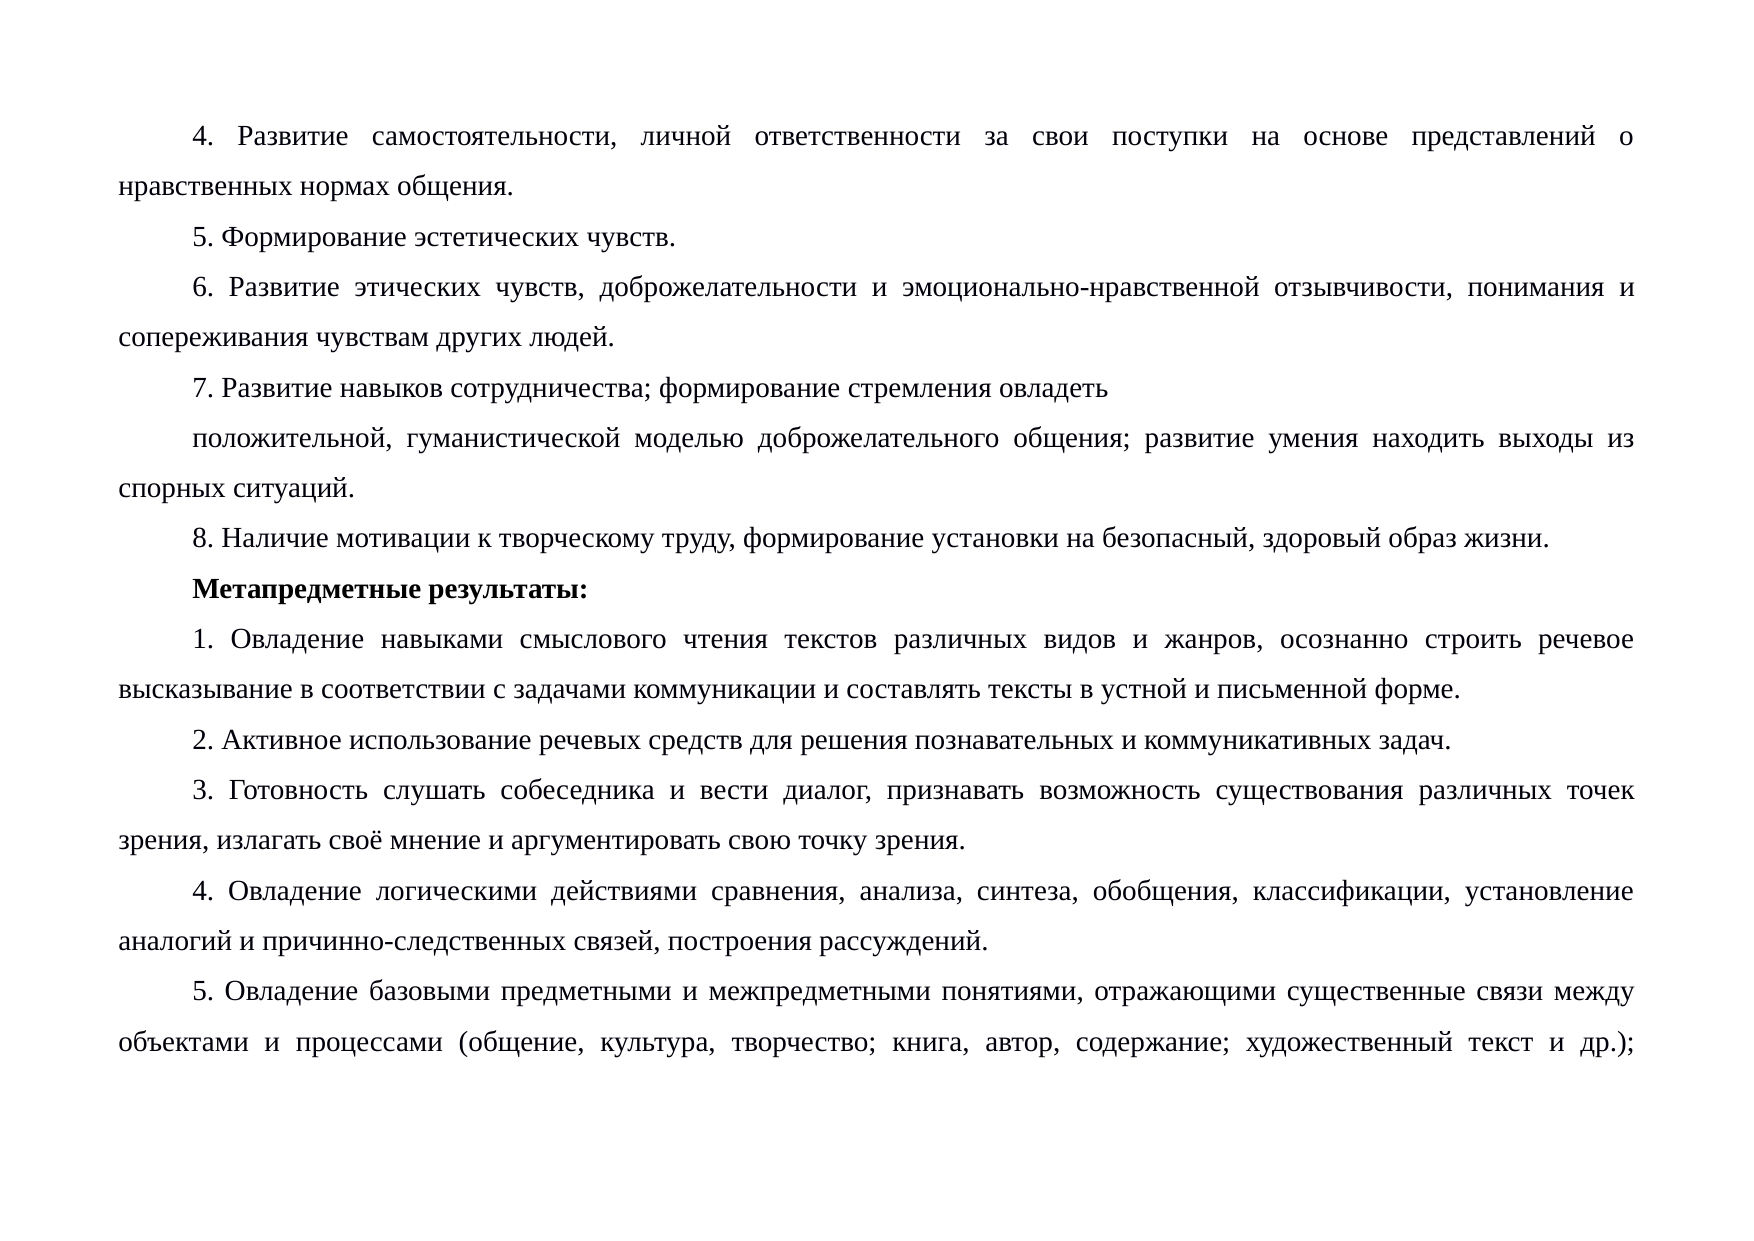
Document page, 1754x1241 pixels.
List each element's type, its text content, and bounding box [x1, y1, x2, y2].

text 7. Развитие навыков сотрудничества; формирование стремления овладеть [118, 370, 1636, 403]
text 5. Овладение базовыми предметными и межпредметными понятиями, отражающими существенные связи между объектами и процессами (общение, культура, творчество; книга, автор, содержание; художественный текст и др.); [118, 973, 1636, 1057]
text положительной, гуманистической моделью доброжелательного общения; развитие умения находить выходы из спорных ситуаций. [118, 420, 1636, 504]
text 2. Активное использование речевых средств для решения познавательных и коммуникативных задач. [118, 722, 1636, 755]
text 3. Готовность слушать собеседника и вести диалог, признавать возможность существования различных точек зрения, излагать своё мнение и аргументировать свою точку зрения. [118, 772, 1636, 856]
text 6. Развитие этических чувств, доброжелательности и эмоционально-нравственной отзывчивости, понимания и сопереживания чувствам других людей. [118, 269, 1636, 353]
text 1. Овладение навыками смыслового чтения текстов различных видов и жанров, осознанно строить речевое высказывание в соответствии с задачами коммуникации и составлять тексты в устной и письменной форме. [118, 621, 1636, 705]
text 4. Развитие самостоятельности, личной ответственности за свои поступки на основе представлений о нравственных нормах общения. [118, 118, 1636, 202]
text 4. Овладение логическими действиями сравнения, анализа, синтеза, обобщения, классификации, установление аналогий и причинно-следственных связей, построения рассуждений. [118, 873, 1636, 957]
text 5. Формирование эстетических чувств. [118, 219, 1636, 252]
text Метапредметные результаты: [118, 571, 1636, 604]
text 8. Наличие мотивации к творческому труду, формирование установки на безопасный, здоровый образ жизни. [118, 521, 1636, 554]
